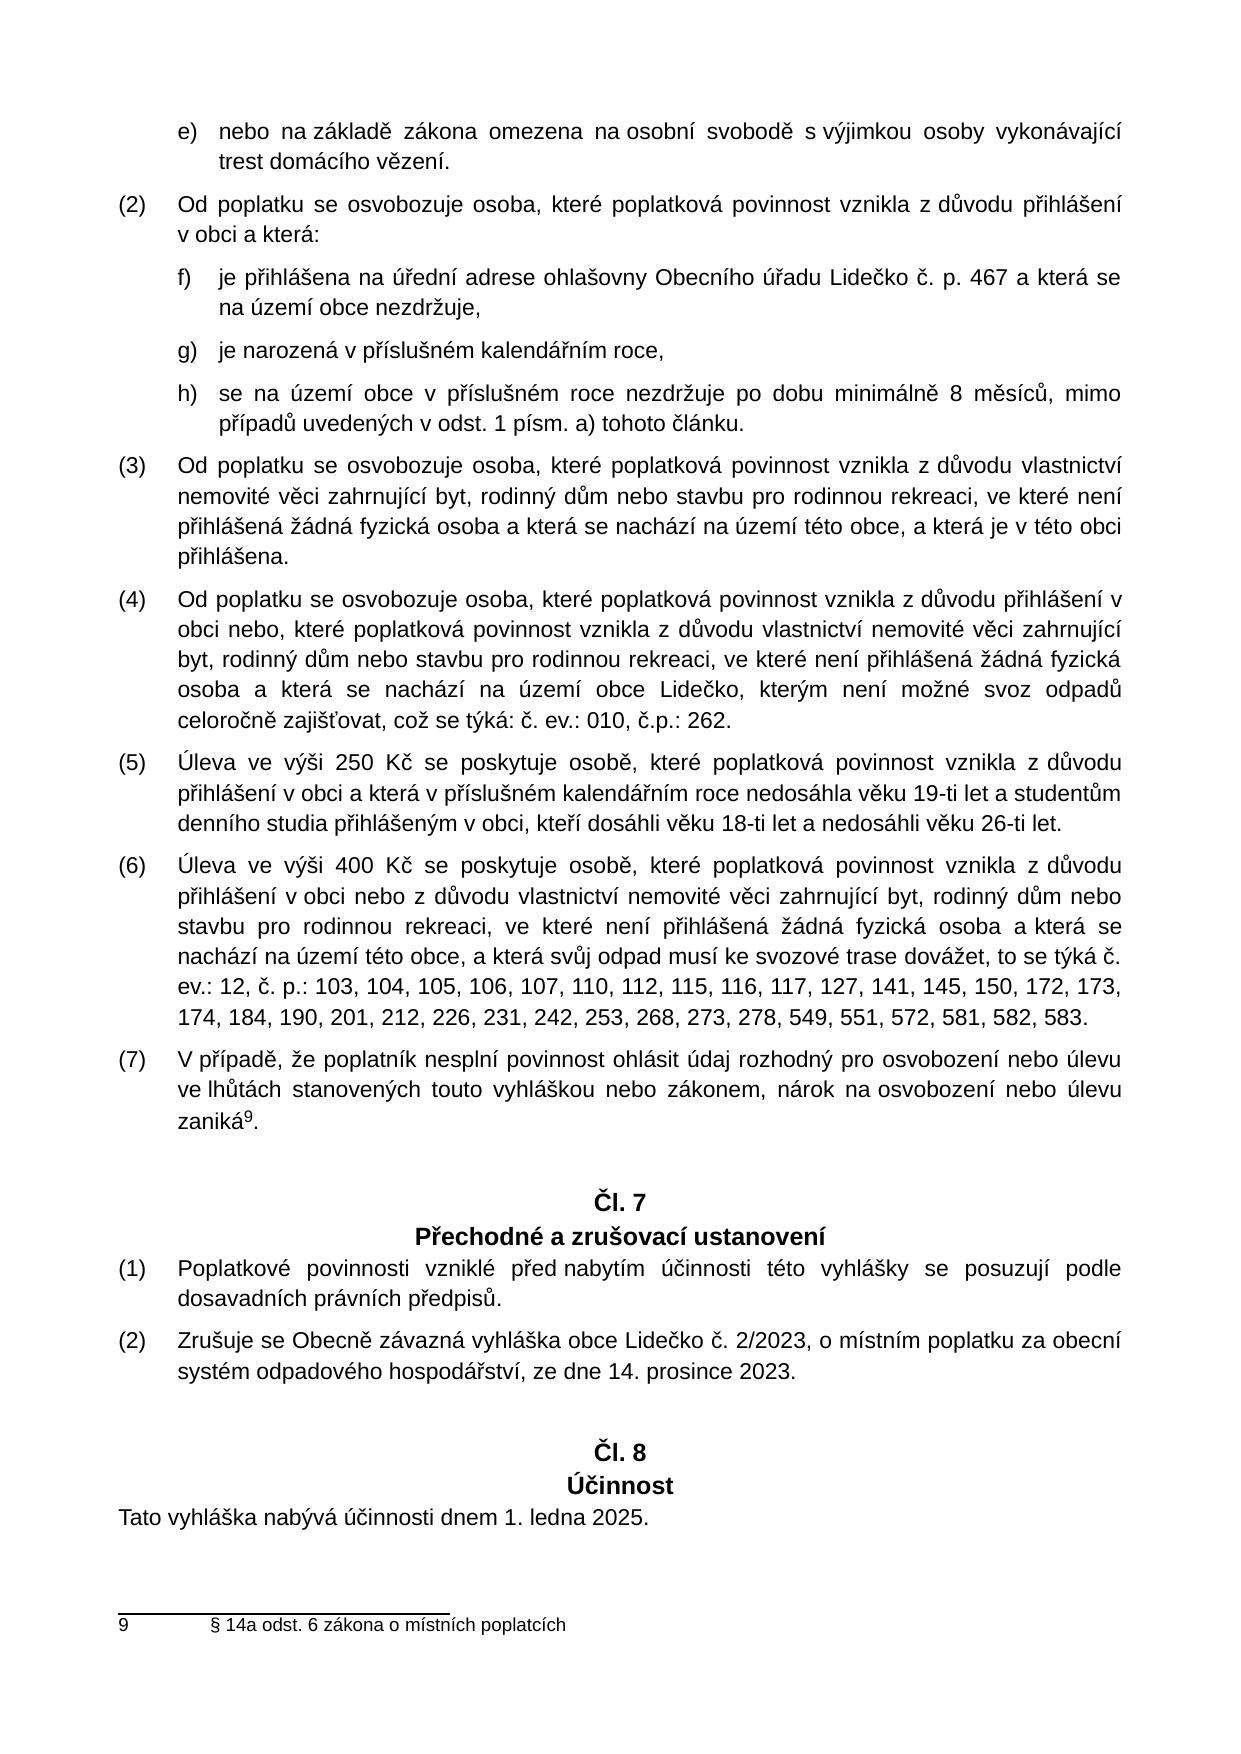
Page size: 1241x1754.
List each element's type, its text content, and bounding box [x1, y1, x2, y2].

list Úleva ve výši 400 Kč se poskytuje osobě, které poplatková povinnost vznikla z důvodu přihlášení v obci nebo z důvodu vlastnictví nemovité věci zahrnující byt, rodinný dům nebo stavbu pro rodinnou rekreaci, ve které není přihlášená žádná fyzická osoba a která se nachází na území této obce, a která svůj odpad musí ke svozové trase dovážet, to se týká č. ev.: 12, č. p.: 103, 104, 105, 106, 107, 110, 112, 115, 116, 117, 127, 141, 145, 150, 172, 173, 174, 184, 190, 201, 212, 226, 231, 242, 253, 268, 273, 278, 549, 551, 572, 581, 582, 583. [118, 852, 1122, 1030]
list Poplatkové povinnosti vzniklé před nabytím účinnosti této vyhlášky se posuzují podle dosavadních právních předpisů. [118, 1254, 1122, 1311]
list se na území obce v příslušném roce nezdržuje po dobu minimálně 8 měsíců, mimo případů uvedených v odst. 1 písm. a) tohoto článku. [177, 379, 1122, 436]
text (3) Od poplatku se osvobozuje osoba, které poplatková povinnost vznikla z důvodu vlastnictví nemovité věci zahrnující byt, rodinný dům nebo stavbu pro rodinnou rekreaci, ve které není přihlášená žádná fyzická osoba a která se nachází na území této obce, a která je v této obci přihlášena. [118, 452, 1122, 569]
list Od poplatku se osvobozuje osoba, které poplatková povinnost vznikla z důvodu přihlášení v obci nebo, které poplatková povinnost vznikla z důvodu vlastnictví nemovité věci zahrnující byt, rodinný dům nebo stavbu pro rodinnou rekreaci, ve které není přihlášená žádná fyzická osoba a která se nachází na území obce Lidečko, kterým není možné svoz odpadů celoročně zajišťovat, což se týká: č. ev.: 010, č.p.: 262. [118, 586, 1122, 733]
subtitle Čl. 7 Přechodné a zrušovací ustanovení [118, 1188, 1122, 1250]
list Zrušuje se Obecně závazná vyhláška obce Lidečko č. 2/2023, o místním poplatku za obecní systém odpadového hospodářství, ze dne 14. prosince 2023. [118, 1327, 1122, 1384]
list je přihlášena na úřední adrese ohlašovny Obecního úřadu Lidečko č. p. 467 a která se na území obce nezdržuje, [177, 264, 1122, 321]
subtitle Čl. 8 Účinnost [118, 1438, 1122, 1499]
list je narozená v příslušném kalendářním roce, [177, 337, 1122, 363]
text (2) Od poplatku se osvobozuje osoba, které poplatková povinnost vznikla z důvodu přihlášení v obci a která: [118, 191, 1122, 248]
list nebo na základě zákona omezena na osobní svobodě s výjimkou osoby vykonávající trest domácího vězení. [177, 118, 1122, 175]
list V případě, že poplatník nesplní povinnost ohlásit údaj rozhodný pro osvobození nebo úlevu ve lhůtách stanovených touto vyhláškou nebo zákonem, nárok na osvobození nebo úlevu zaniká. [118, 1046, 1122, 1134]
list Úleva ve výši 250 Kč se poskytuje osobě, které poplatková povinnost vznikla z důvodu přihlášení v obci a která v příslušném kalendářním roce nedosáhla věku 19-ti let a studentům denního studia přihlášeným v obci, kteří dosáhli věku 18-ti let a nedosáhli věku 26-ti let. [118, 749, 1122, 836]
text Tato vyhláška nabývá účinnosti dnem 1. ledna 2025. [118, 1504, 1122, 1530]
list § 14a odst. 6 zákona o místních poplatcích [118, 1614, 1122, 1636]
